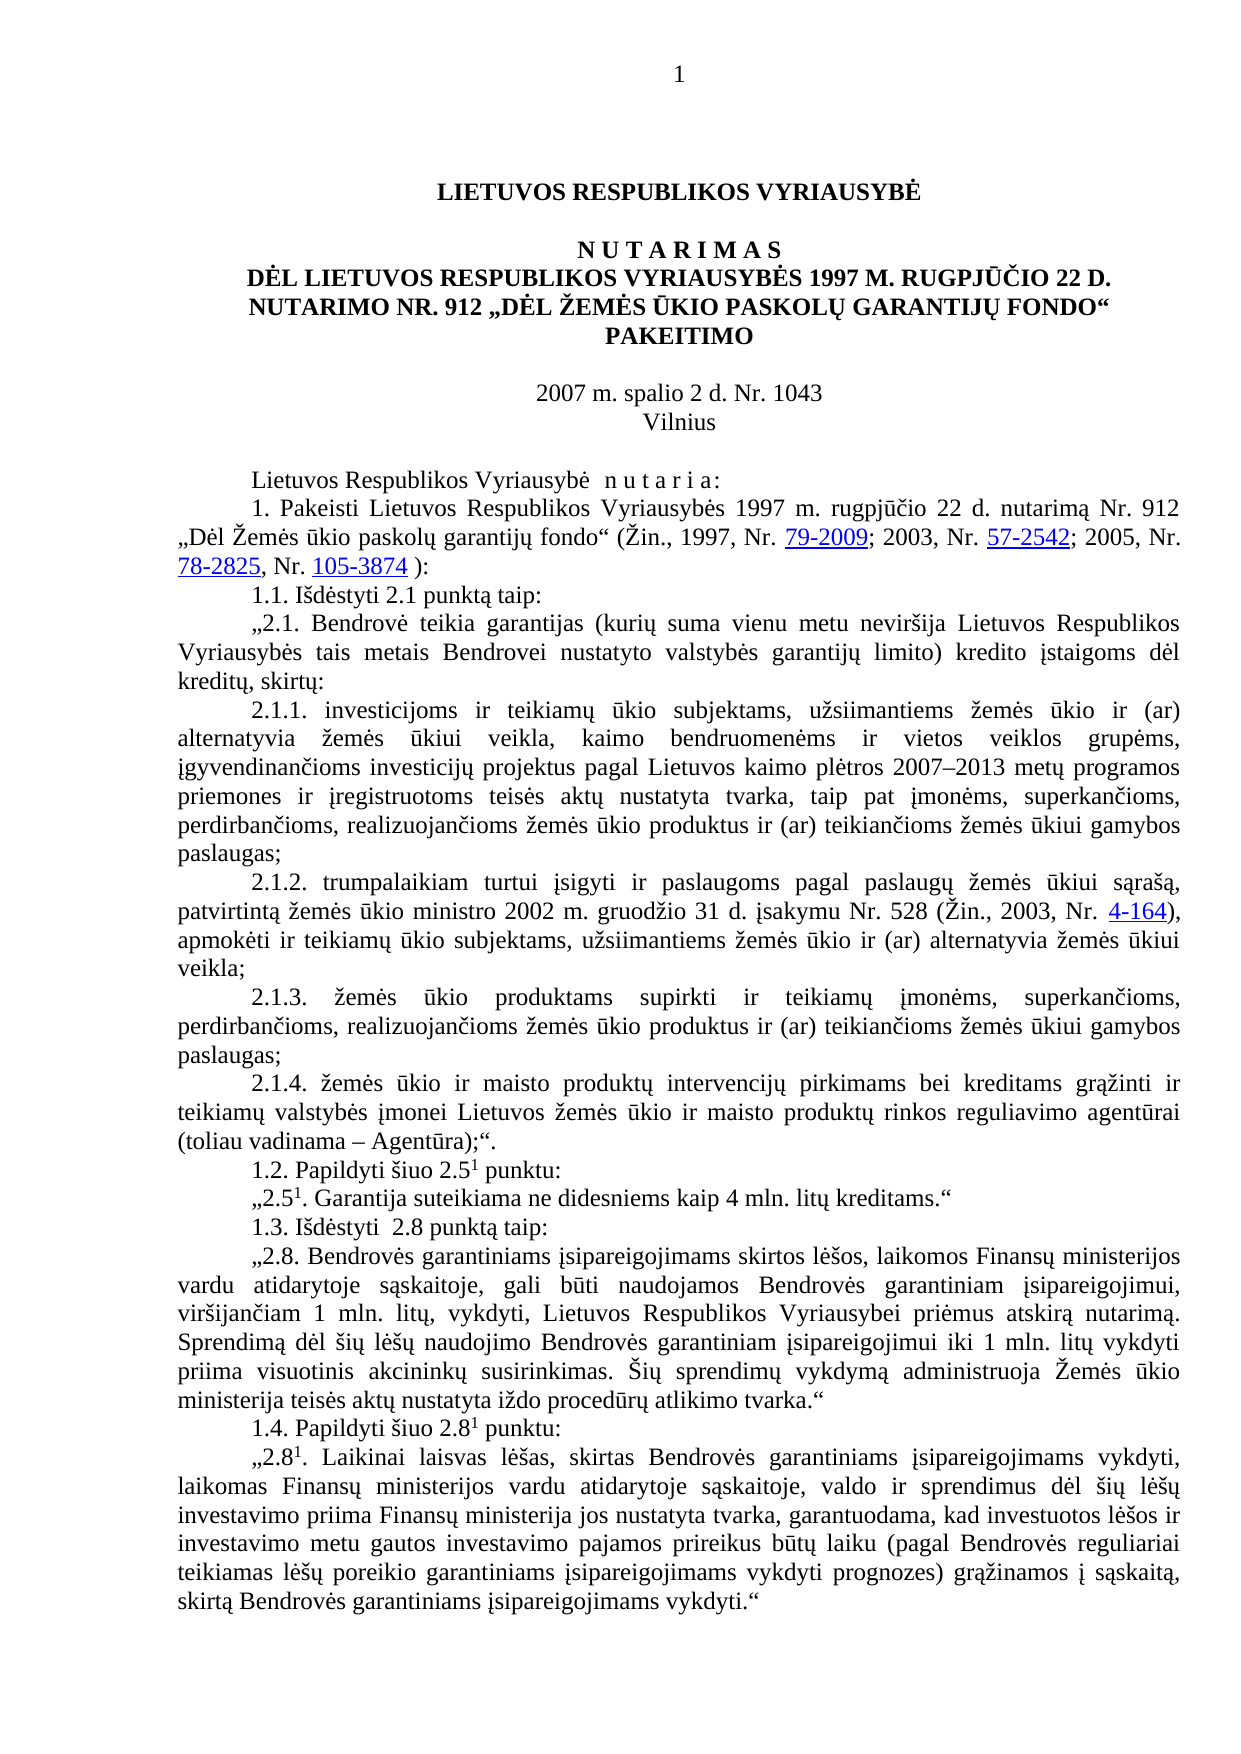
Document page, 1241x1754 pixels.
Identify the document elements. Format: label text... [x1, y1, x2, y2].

text LIETUVOS RESPUBLIKOS VYRIAUSYBĖ [177, 177, 1181, 206]
text 1.3. Išdėstyti 2.8 punktą taip: [177, 1212, 1181, 1241]
text „2.51. Garantija suteikiama ne didesniems kaip 4 mln. litų kreditams.“ [177, 1183, 1181, 1212]
text 1. Pakeisti Lietuvos Respublikos Vyriausybės 1997 m. rugpjūčio 22 d. nutarimą Nr. 912 „Dėl Žemės ūkio paskolų garantijų fondo“ (Žin., 1997, Nr. 79-2009; 2003, Nr. 57-2542; 2005, Nr. 78-2825, Nr. 105-3874 ): [177, 493, 1181, 580]
text 1.2. Papildyti šiuo 2.51 punktu: [177, 1155, 1181, 1183]
text „2.1. Bendrovė teikia garantijas (kurių suma vienu metu neviršija Lietuvos Respublikos Vyriausybės tais metais Bendrovei nustatyto valstybės garantijų limito) kredito įstaigoms dėl kreditų, skirtų: [177, 608, 1181, 695]
text N U T A R I M A S [177, 235, 1181, 263]
text „2.8. Bendrovės garantiniams įsipareigojimams skirtos lėšos, laikomos Finansų ministerijos vardu atidarytoje sąskaitoje, gali būti naudojamos Bendrovės garantiniam įsipareigojimui, viršijančiam 1 mln. litų, vykdyti, Lietuvos Respublikos Vyriausybei priėmus atskirą nutarimą. Sprendimą dėl šių lėšų naudojimo Bendrovės garantiniam įsipareigojimui iki 1 mln. litų vykdyti priima visuotinis akcininkų susirinkimas. Šių sprendimų vykdymą administruoja Žemės ūkio ministerija teisės aktų nustatyta iždo procedūrų atlikimo tvarka.“ [177, 1241, 1181, 1413]
text 1.1. Išdėstyti 2.1 punktą taip: [177, 580, 1181, 608]
text Vilnius [177, 407, 1181, 436]
text 1.4. Papildyti šiuo 2.81 punktu: [177, 1413, 1181, 1442]
text 2.1.4. žemės ūkio ir maisto produktų intervencijų pirkimams bei kreditams grąžinti ir teikiamų valstybės įmonei Lietuvos žemės ūkio ir maisto produktų rinkos reguliavimo agentūrai (toliau vadinama – Agentūra);“. [177, 1068, 1181, 1155]
text 2007 m. spalio 2 d. Nr. 1043 [177, 378, 1181, 407]
text 2.1.3. žemės ūkio produktams supirkti ir teikiamų įmonėms, superkančioms, perdirbančioms, realizuojančioms žemės ūkio produktus ir (ar) teikiančioms žemės ūkiui gamybos paslaugas; [177, 982, 1181, 1068]
text DĖL LIETUVOS RESPUBLIKOS VYRIAUSYBĖS 1997 M. RUGPJŪČIO 22 D. NUTARIMO NR. 912 „DĖL ŽEMĖS ŪKIO PASKOLŲ GARANTIJŲ FONDO“ PAKEITIMO [177, 263, 1181, 350]
text Lietuvos Respublikos Vyriausybė nutaria: [177, 465, 1181, 493]
text 2.1.2. trumpalaikiam turtui įsigyti ir paslaugoms pagal paslaugų žemės ūkiui sąrašą, patvirtintą žemės ūkio ministro 2002 m. gruodžio 31 d. įsakymu Nr. 528 (Žin., 2003, Nr. 4-164), apmokėti ir teikiamų ūkio subjektams, užsiimantiems žemės ūkio ir (ar) alternatyvia žemės ūkiui veikla; [177, 867, 1181, 982]
text 2.1.1. investicijoms ir teikiamų ūkio subjektams, užsiimantiems žemės ūkio ir (ar) alternatyvia žemės ūkiui veikla, kaimo bendruomenėms ir vietos veiklos grupėms, įgyvendinančioms investicijų projektus pagal Lietuvos kaimo plėtros 2007–2013 metų programos priemones ir įregistruotoms teisės aktų nustatyta tvarka, taip pat įmonėms, superkančioms, perdirbančioms, realizuojančioms žemės ūkio produktus ir (ar) teikiančioms žemės ūkiui gamybos paslaugas; [177, 695, 1181, 867]
text „2.81. Laikinai laisvas lėšas, skirtas Bendrovės garantiniams įsipareigojimams vykdyti, laikomas Finansų ministerijos vardu atidarytoje sąskaitoje, valdo ir sprendimus dėl šių lėšų investavimo priima Finansų ministerija jos nustatyta tvarka, garantuodama, kad investuotos lėšos ir investavimo metu gautos investavimo pajamos prireikus būtų laiku (pagal Bendrovės reguliariai teikiamas lėšų poreikio garantiniams įsipareigojimams vykdyti prognozes) grąžinamos į sąskaitą, skirtą Bendrovės garantiniams įsipareigojimams vykdyti.“ [177, 1442, 1181, 1615]
